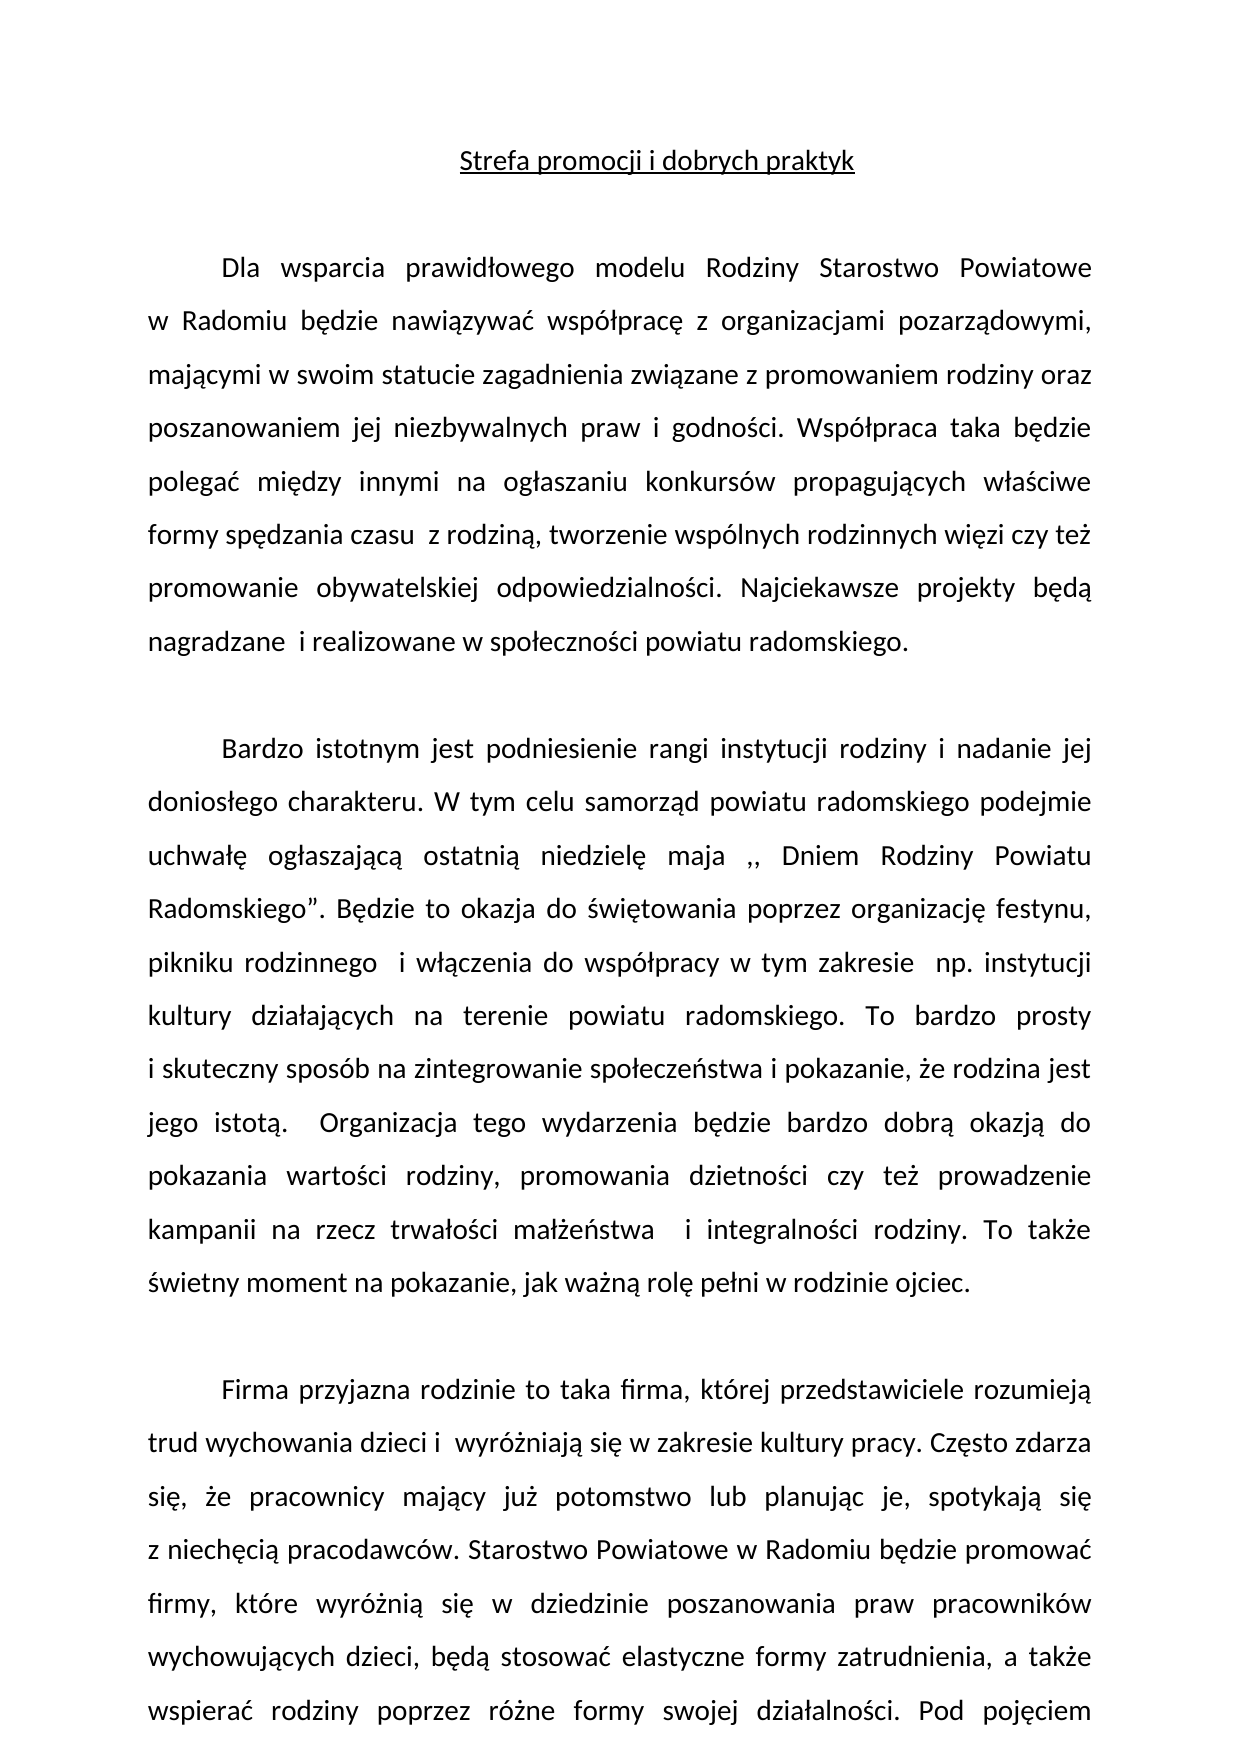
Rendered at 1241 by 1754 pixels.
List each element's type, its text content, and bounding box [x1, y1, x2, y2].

text Firma przyjazna rodzinie to taka firma, której przedstawiciele rozumieją trud wychowania dzieci i wyróżniają się w zakresie kultury pracy. Często zdarza się, że pracownicy mający już potomstwo lub planując je, spotykają się z niechęcią pracodawców. Starostwo Powiatowe w Radomiu będzie promować firmy, które wyróżnią się w dziedzinie poszanowania praw pracowników wychowujących dzieci, będą stosować elastyczne formy zatrudnienia, a także wspierać rodziny poprzez różne formy swojej działalności. Pod pojęciem [148, 1371, 1093, 1727]
text Strefa promocji i dobrych praktyk [148, 142, 1093, 178]
text Bardzo istotnym jest podniesienie rangi instytucji rodziny i nadanie jej doniosłego charakteru. W tym celu samorząd powiatu radomskiego podejmie uchwałę ogłaszającą ostatnią niedzielę maja ,, Dniem Rodziny Powiatu Radomskiego”. Będzie to okazja do świętowania poprzez organizację festynu, pikniku rodzinnego i włączenia do współpracy w tym zakresie np. instytucji kultury działających na terenie powiatu radomskiego. To bardzo prosty i skuteczny sposób na zintegrowanie społeczeństwa i pokazanie, że rodzina jest jego istotą. Organizacja tego wydarzenia będzie bardzo dobrą okazją do pokazania wartości rodziny, promowania dzietności czy też prowadzenie kampanii na rzecz trwałości małżeństwa i integralności rodziny. To także świetny moment na pokazanie, jak ważną rolę pełni w rodzinie ojciec. [148, 730, 1093, 1300]
text Dla wsparcia prawidłowego modelu Rodziny Starostwo Powiatowe w Radomiu będzie nawiązywać współpracę z organizacjami pozarządowymi, mającymi w swoim statucie zagadnienia związane z promowaniem rodziny oraz poszanowaniem jej niezbywalnych praw i godności. Współpraca taka będzie polegać między innymi na ogłaszaniu konkursów propagujących właściwe formy spędzania czasu z rodziną, tworzenie wspólnych rodzinnych więzi czy też promowanie obywatelskiej odpowiedzialności. Najciekawsze projekty będą nagradzane i realizowane w społeczności powiatu radomskiego. [148, 249, 1093, 659]
